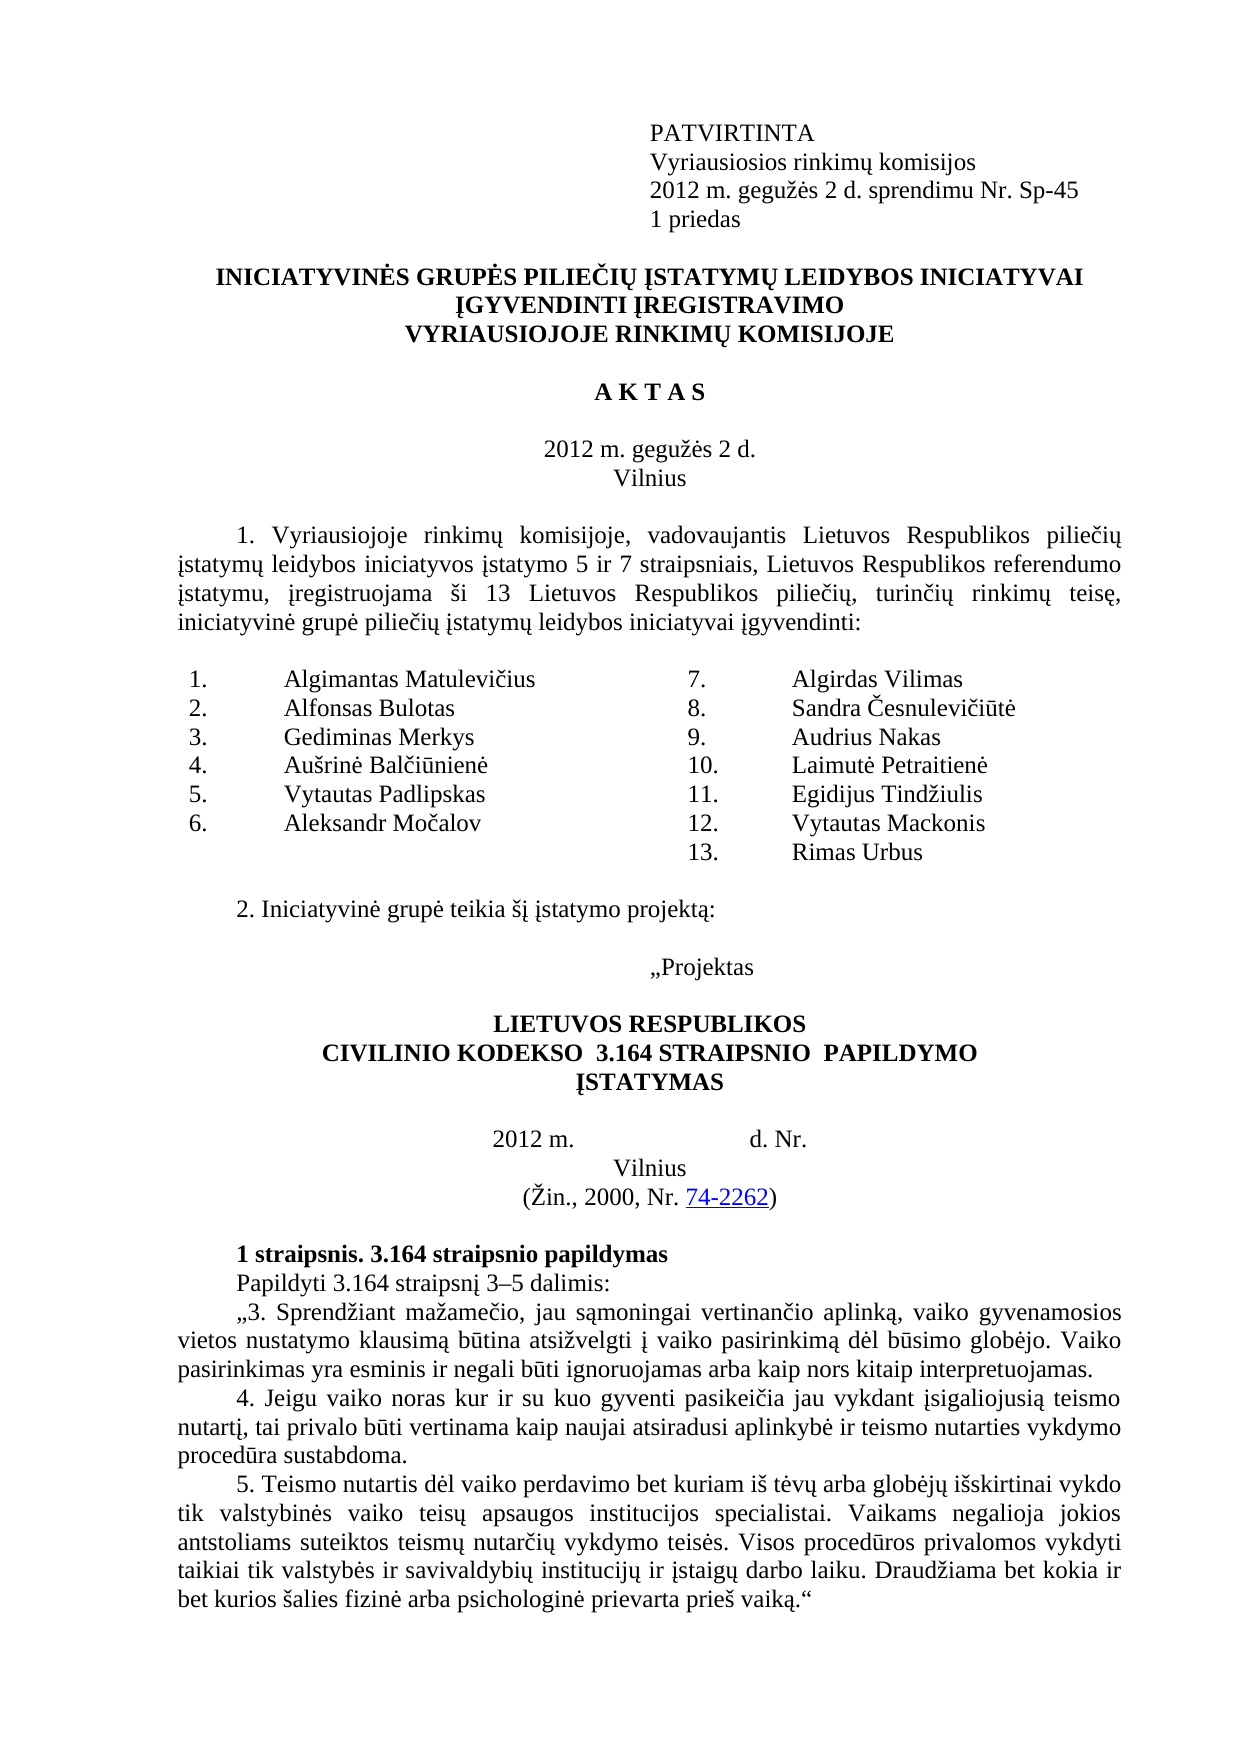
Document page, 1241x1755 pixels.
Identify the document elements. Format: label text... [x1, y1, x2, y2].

text PATVIRTINTA [649, 118, 1122, 147]
table_header Algirdas Vilimas [751, 664, 1122, 693]
table_cell Egidijus Tindžiulis [751, 779, 1122, 808]
text 1. Vyriausiojoje rinkimų komisijoje, vadovaujantis Lietuvos Respublikos piliečių įstatymų leidybos iniciatyvos įstatymo 5 ir 7 straipsniais, Lietuvos Respublikos referendumo įstatymu, įregistruojama ši 13 Lietuvos Respublikos piliečių, turinčių rinkimų teisę, iniciatyvinė grupė piliečių įstatymų leidybos iniciatyvai įgyvendinti: [177, 521, 1122, 636]
text CIVILINIO KODEKSO 3.164 STRAIPSNIO PAPILDYMO [177, 1038, 1122, 1067]
table_cell 13. [676, 837, 751, 866]
table_cell Laimutė Petraitienė [751, 751, 1122, 779]
table_cell 9. [676, 722, 751, 751]
text Vyriausiosios rinkimų komisijos [649, 147, 1122, 176]
table_header Algimantas Matulevičius [272, 664, 676, 693]
text Vilnius [177, 1153, 1122, 1182]
table_cell [272, 837, 676, 866]
table_cell Aleksandr Močalov [272, 808, 676, 837]
table_header 7. [676, 664, 751, 693]
table_cell 3. [177, 722, 272, 751]
table_cell Sandra Česnulevičiūtė [751, 693, 1122, 722]
text 1 priedas [649, 204, 1122, 233]
text Papildyti 3.164 straipsnį 3–5 dalimis: [177, 1268, 1122, 1297]
text Vilnius [177, 463, 1122, 492]
table_cell Vytautas Padlipskas [272, 779, 676, 808]
table_cell Vytautas Mackonis [751, 808, 1122, 837]
text A K T A S [177, 377, 1122, 406]
table_cell 10. [676, 751, 751, 779]
table_cell Rimas Urbus [751, 837, 1122, 866]
text 2. Iniciatyvinė grupė teikia šį įstatymo projektą: [177, 894, 1122, 923]
table_cell 12. [676, 808, 751, 837]
table_cell 11. [676, 779, 751, 808]
text (Žin., 2000, Nr. 74-2262) [177, 1182, 1122, 1211]
text LIETUVOS RESPUBLIKOS [177, 1009, 1122, 1038]
table_cell Alfonsas Bulotas [272, 693, 676, 722]
table_cell 4. [177, 751, 272, 779]
table_cell Gediminas Merkys [272, 722, 676, 751]
table_cell 2. [177, 693, 272, 722]
table_cell 8. [676, 693, 751, 722]
table_cell 5. [177, 779, 272, 808]
text VYRIAUSIOJOJE RINKIMŲ KOMISIJOJE [177, 319, 1122, 348]
table_header 1. [177, 664, 272, 693]
text ĮSTATYMAS [177, 1067, 1122, 1096]
text 2012 m. gegužės 2 d. [177, 434, 1122, 463]
text 2012 m. d. Nr. [177, 1124, 1122, 1153]
text „3. Sprendžiant mažamečio, jau sąmoningai vertinančio aplinką, vaiko gyvenamosios vietos nustatymo klausimą būtina atsižvelgti į vaiko pasirinkimą dėl būsimo globėjo. Vaiko pasirinkimas yra esminis ir negali būti ignoruojamas arba kaip nors kitaip interpretuojamas. [177, 1297, 1122, 1383]
table_cell Audrius Nakas [751, 722, 1122, 751]
text 4. Jeigu vaiko noras kur ir su kuo gyventi pasikeičia jau vykdant įsigaliojusią teismo nutartį, tai privalo būti vertinama kaip naujai atsiradusi aplinkybė ir teismo nutarties vykdymo procedūra sustabdoma. [177, 1383, 1122, 1469]
text „Projektas [649, 952, 1122, 981]
text 1 straipsnis. 3.164 straipsnio papildymas [177, 1239, 1122, 1268]
text 2012 m. gegužės 2 d. sprendimu Nr. Sp-45 [649, 176, 1122, 204]
table_cell Aušrinė Balčiūnienė [272, 751, 676, 779]
table_cell 6. [177, 808, 272, 837]
text INICIATYVINĖS GRUPĖS PILIEČIŲ ĮSTATYMŲ LEIDYBOS INICIATYVAI ĮGYVENDINTI ĮREGISTRAVIMO [177, 262, 1122, 319]
text 5. Teismo nutartis dėl vaiko perdavimo bet kuriam iš tėvų arba globėjų išskirtinai vykdo tik valstybinės vaiko teisų apsaugos institucijos specialistai. Vaikams negalioja jokios antstoliams suteiktos teismų nutarčių vykdymo teisės. Visos procedūros privalomos vykdyti taikiai tik valstybės ir savivaldybių institucijų ir įstaigų darbo laiku. Draudžiama bet kokia ir bet kurios šalies fizinė arba psichologinė prievarta prieš vaiką.“ [177, 1469, 1122, 1613]
table_cell [177, 837, 272, 866]
